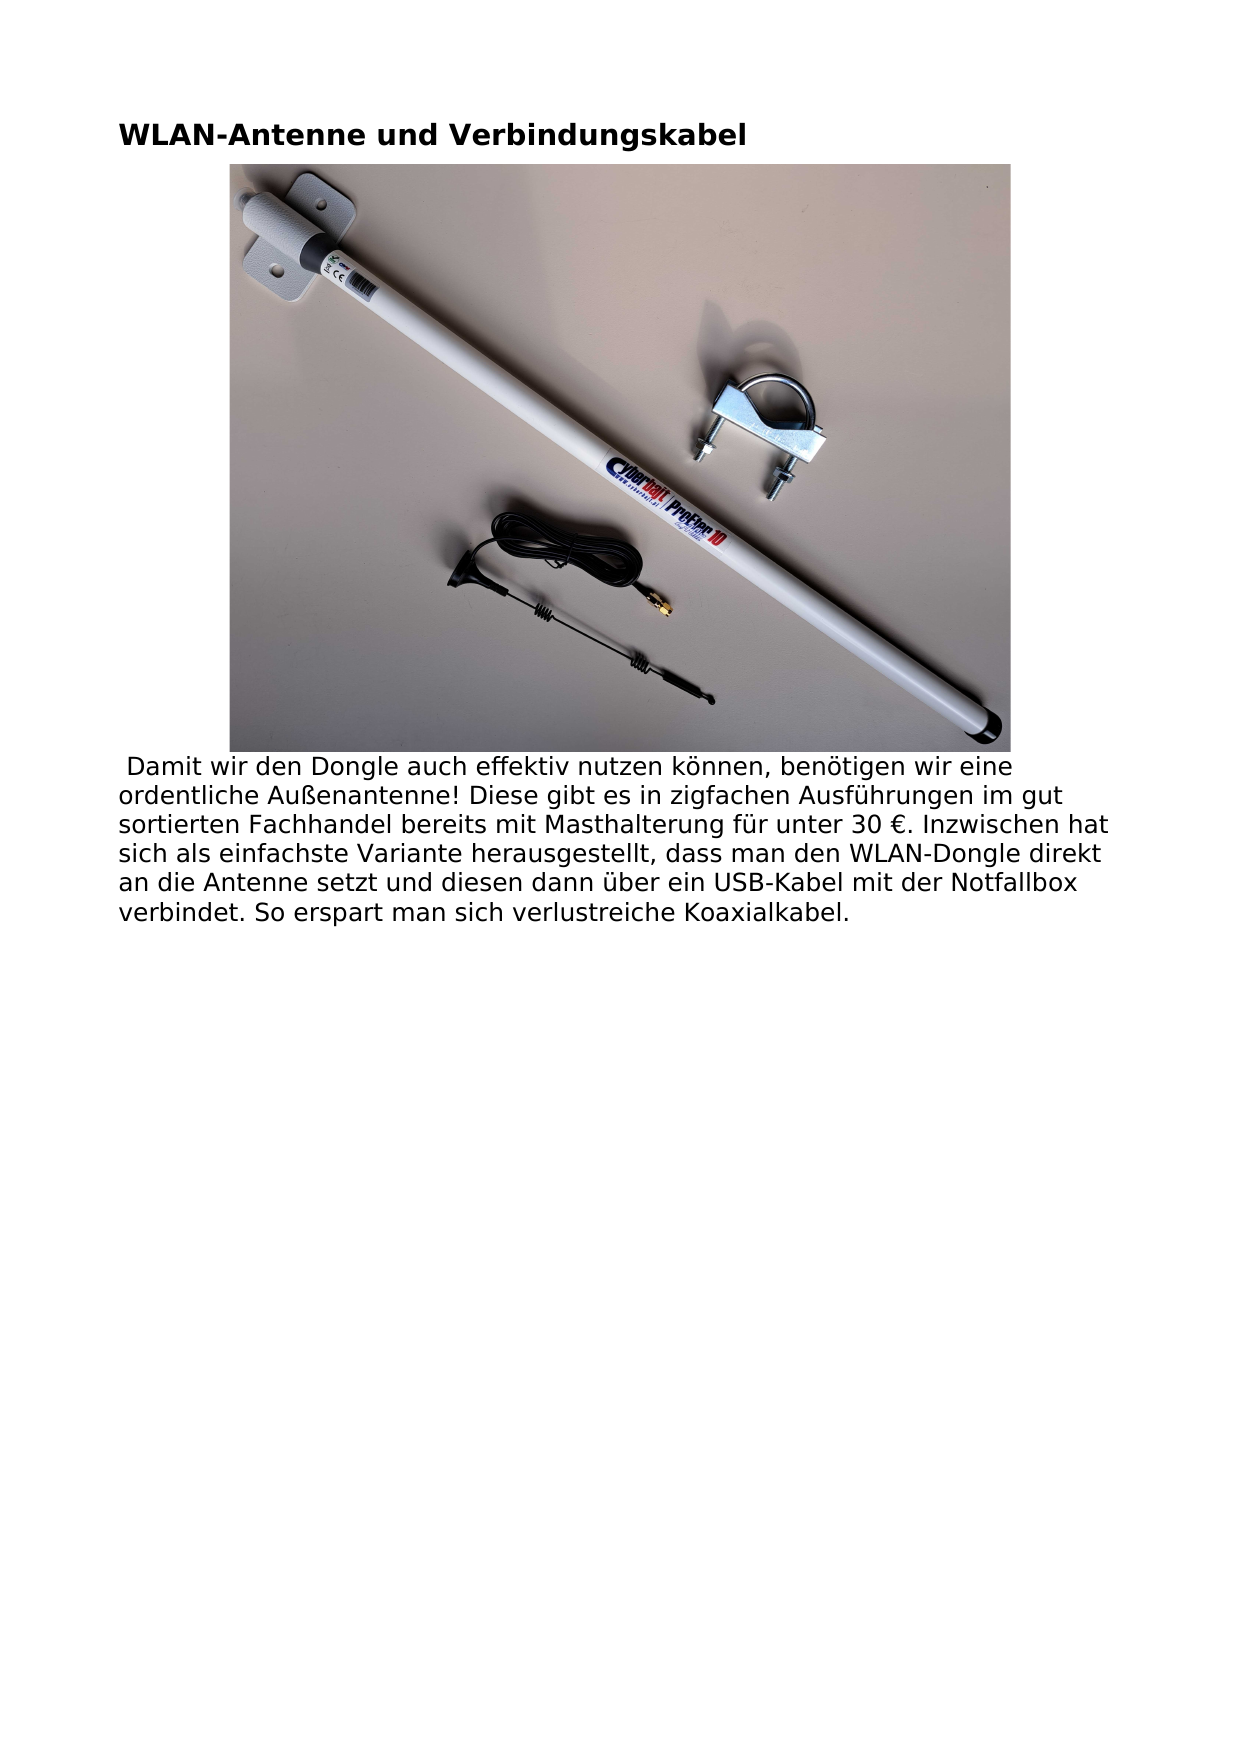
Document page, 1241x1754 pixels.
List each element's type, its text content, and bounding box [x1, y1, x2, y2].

picture [229, 164, 1011, 752]
subtitle WLAN-Antenne und Verbindungskabel [118, 118, 1122, 152]
text Damit wir den Dongle auch effektiv nutzen können, benötigen wir eine ordentliche Außenantenne! Diese gibt es in zigfachen Ausführungen im gut sortierten Fachhandel bereits mit Masthalterung für unter 30 €. Inzwischen hat sich als einfachste Variante herausgestellt, dass man den WLAN-Dongle direkt an die Antenne setzt und diesen dann über ein USB-Kabel mit der Notfallbox verbindet. So erspart man sich verlustreiche Koaxialkabel. [118, 164, 1122, 927]
